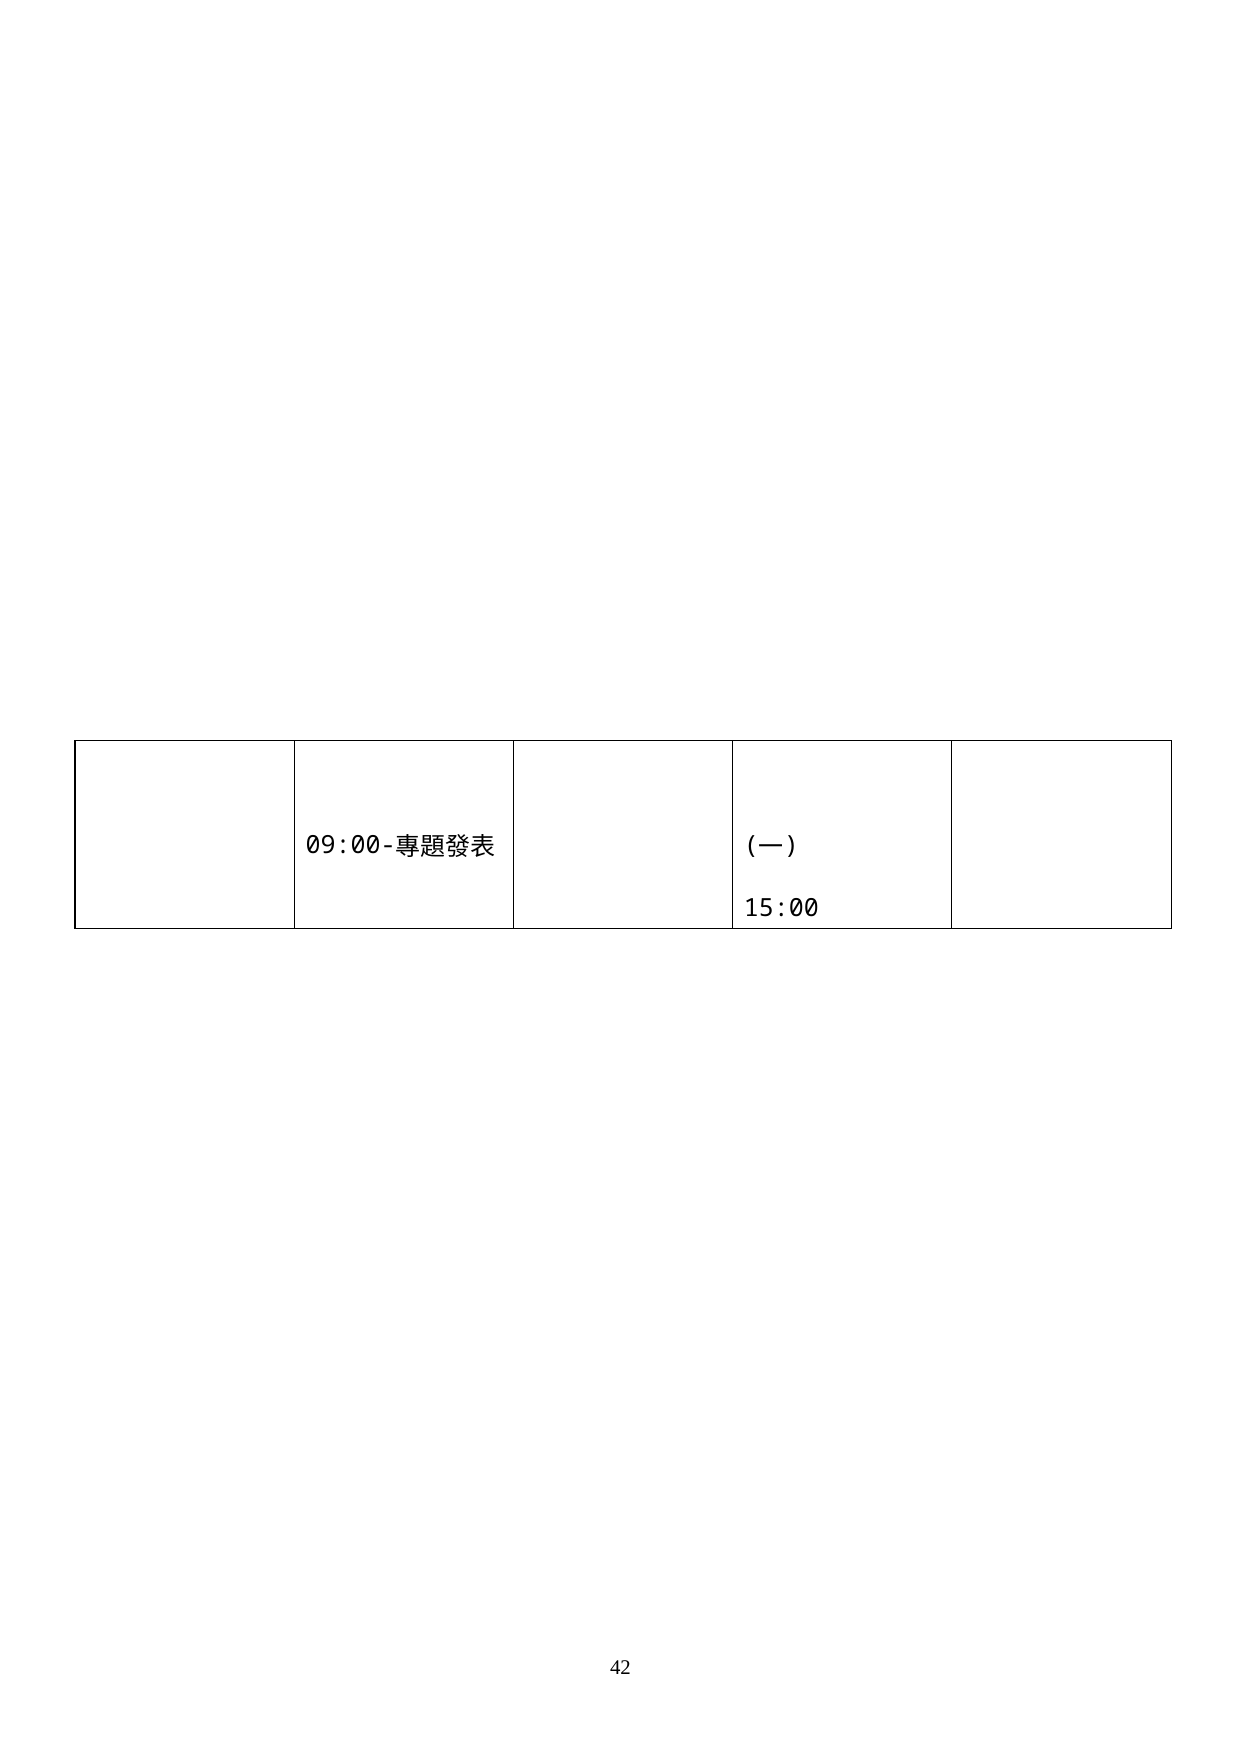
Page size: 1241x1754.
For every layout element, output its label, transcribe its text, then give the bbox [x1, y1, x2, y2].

table_cell 09:00-專題發表 [295, 741, 513, 927]
table_cell [514, 741, 732, 927]
table_cell [76, 741, 294, 927]
table_cell (一) 15:00 [733, 741, 951, 927]
table_cell [952, 741, 1171, 927]
